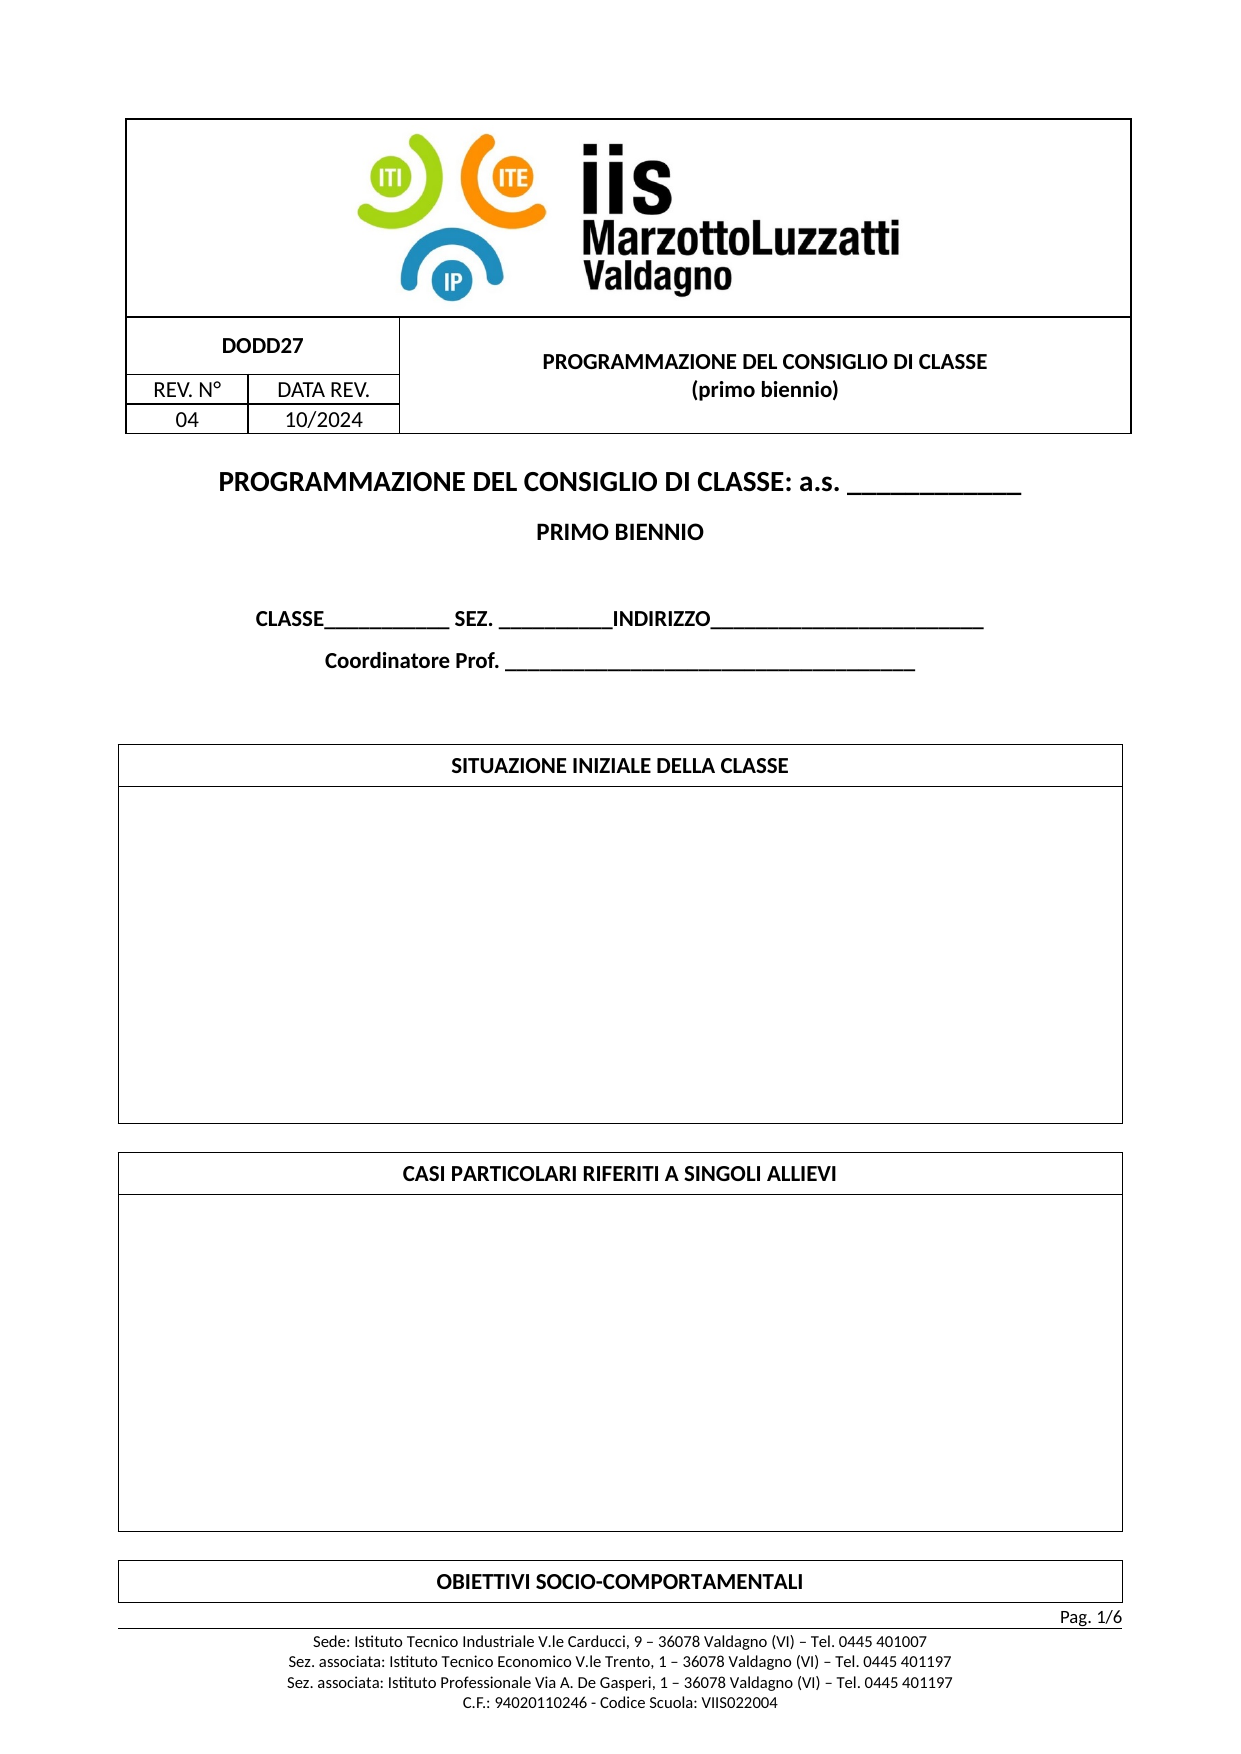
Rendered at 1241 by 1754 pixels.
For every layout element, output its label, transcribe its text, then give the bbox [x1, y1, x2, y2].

text PROGRAMMAZIONE DEL CONSIGLIO DI CLASSE: a.s. ____________ [118, 463, 1122, 499]
table_header [127, 120, 1130, 316]
table_cell REV. N° [127, 375, 247, 403]
table_cell DATA REV. [249, 375, 399, 403]
table_cell [119, 1195, 1122, 1531]
table_cell 10/2024 [249, 405, 399, 433]
text CLASSE___________ SEZ. __________INDIRIZZO________________________ [118, 604, 1122, 632]
text PRIMO BIENNIO [118, 516, 1122, 547]
text Coordinatore Prof. ____________________________________ [118, 646, 1122, 674]
picture [351, 125, 907, 311]
table_header CASI PARTICOLARI RIFERITI A SINGOLI ALLIEVI [119, 1153, 1122, 1194]
table_cell DODD27 [127, 318, 399, 373]
table_header SITUAZIONE INIZIALE DELLA CLASSE [119, 745, 1122, 786]
table_cell 04 [127, 405, 247, 433]
table_header OBIETTIVI SOCIO-COMPORTAMENTALI [119, 1561, 1122, 1602]
table_cell [119, 787, 1122, 1123]
table_cell PROGRAMMAZIONE DEL CONSIGLIO DI CLASSE (primo biennio) [400, 318, 1130, 433]
